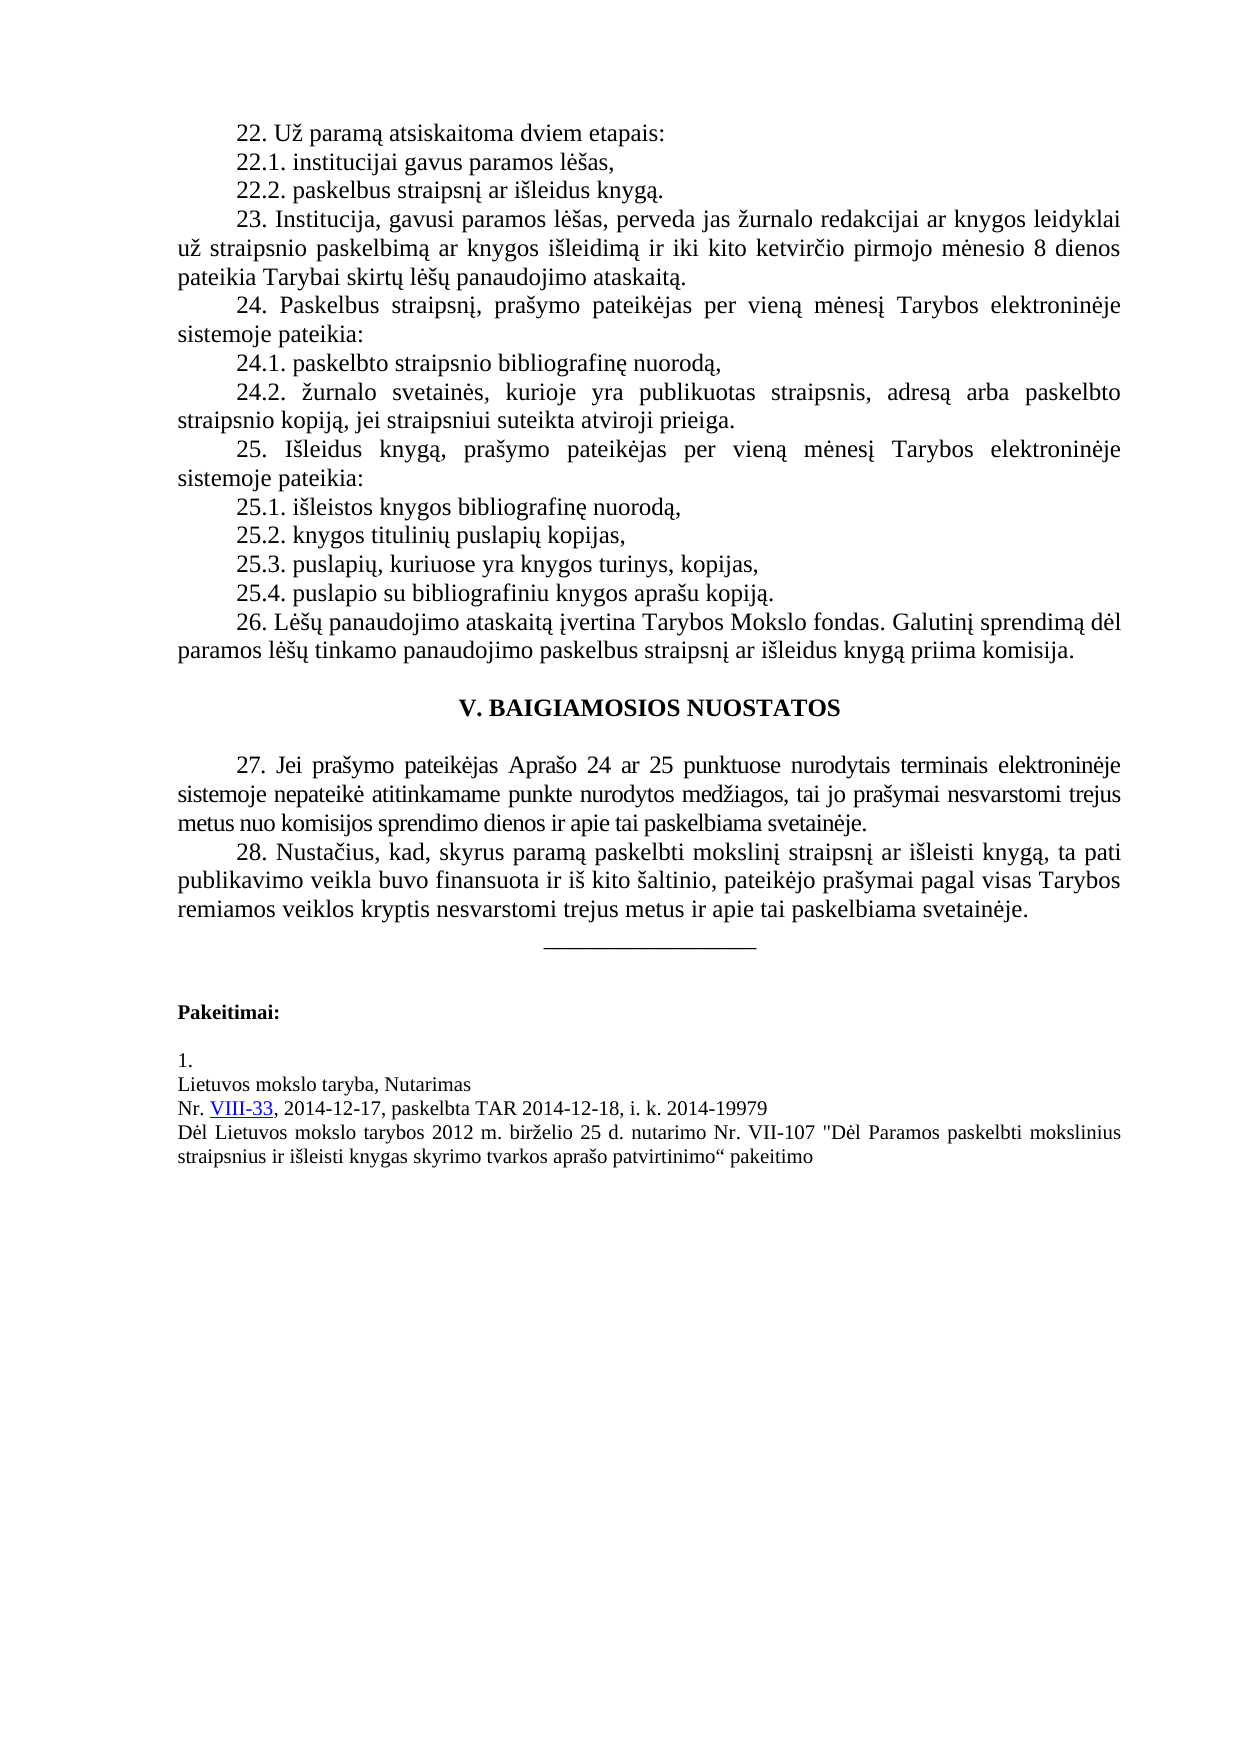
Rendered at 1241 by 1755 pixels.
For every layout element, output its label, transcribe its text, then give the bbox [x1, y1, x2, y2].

text 25.2. knygos titulinių puslapių kopijas, [177, 521, 1122, 549]
text Dėl Lietuvos mokslo tarybos 2012 m. birželio 25 d. nutarimo Nr. VII-107 "Dėl Paramos paskelbti mokslinius straipsnius ir išleisti knygas skyrimo tvarkos aprašo patvirtinimo“ pakeitimo [177, 1120, 1122, 1168]
text _________________ [177, 923, 1122, 952]
text 22.2. paskelbus straipsnį ar išleidus knygą. [177, 176, 1122, 204]
text 27. Jei prašymo pateikėjas Aprašo 24 ar 25 punktuose nurodytais terminais elektroninėje sistemoje nepateikė atitinkamame punkte nurodytos medžiagos, tai jo prašymai nesvarstomi trejus metus nuo komisijos sprendimo dienos ir apie tai paskelbiama svetainėje. [177, 751, 1122, 837]
text 22.1. institucijai gavus paramos lėšas, [177, 147, 1122, 176]
text 1. [177, 1048, 1122, 1072]
text 24. Paskelbus straipsnį, prašymo pateikėjas per vieną mėnesį Tarybos elektroninėje sistemoje pateikia: [177, 291, 1122, 348]
text V. BAIGIAMOSIOS NUOSTATOS [177, 693, 1122, 722]
text 25.4. puslapio su bibliografiniu knygos aprašu kopiją. [177, 578, 1122, 607]
text Nr. VIII-33, 2014-12-17, paskelbta TAR 2014-12-18, i. k. 2014-19979 [177, 1096, 1122, 1120]
text Lietuvos mokslo taryba, Nutarimas [177, 1072, 1122, 1096]
text 24.2. žurnalo svetainės, kurioje yra publikuotas straipsnis, adresą arba paskelbto straipsnio kopiją, jei straipsniui suteikta atviroji prieiga. [177, 377, 1122, 434]
text 25.3. puslapių, kuriuose yra knygos turinys, kopijas, [177, 549, 1122, 578]
text 28. Nustačius, kad, skyrus paramą paskelbti mokslinį straipsnį ar išleisti knygą, ta pati publikavimo veikla buvo finansuota ir iš kito šaltinio, pateikėjo prašymai pagal visas Tarybos remiamos veiklos kryptis nesvarstomi trejus metus ir apie tai paskelbiama svetainėje. [177, 837, 1122, 923]
text 26. Lėšų panaudojimo ataskaitą įvertina Tarybos Mokslo fondas. Galutinį sprendimą dėl paramos lėšų tinkamo panaudojimo paskelbus straipsnį ar išleidus knygą priima komisija. [177, 607, 1122, 664]
text 25.1. išleistos knygos bibliografinę nuorodą, [177, 492, 1122, 521]
text 22. Už paramą atsiskaitoma dviem etapais: [177, 118, 1122, 147]
text Pakeitimai: [177, 1000, 1122, 1024]
text 23. Institucija, gavusi paramos lėšas, perveda jas žurnalo redakcijai ar knygos leidyklai už straipsnio paskelbimą ar knygos išleidimą ir iki kito ketvirčio pirmojo mėnesio 8 dienos pateikia Tarybai skirtų lėšų panaudojimo ataskaitą. [177, 204, 1122, 291]
text 24.1. paskelbto straipsnio bibliografinę nuorodą, [177, 348, 1122, 377]
text 25. Išleidus knygą, prašymo pateikėjas per vieną mėnesį Tarybos elektroninėje sistemoje pateikia: [177, 434, 1122, 492]
